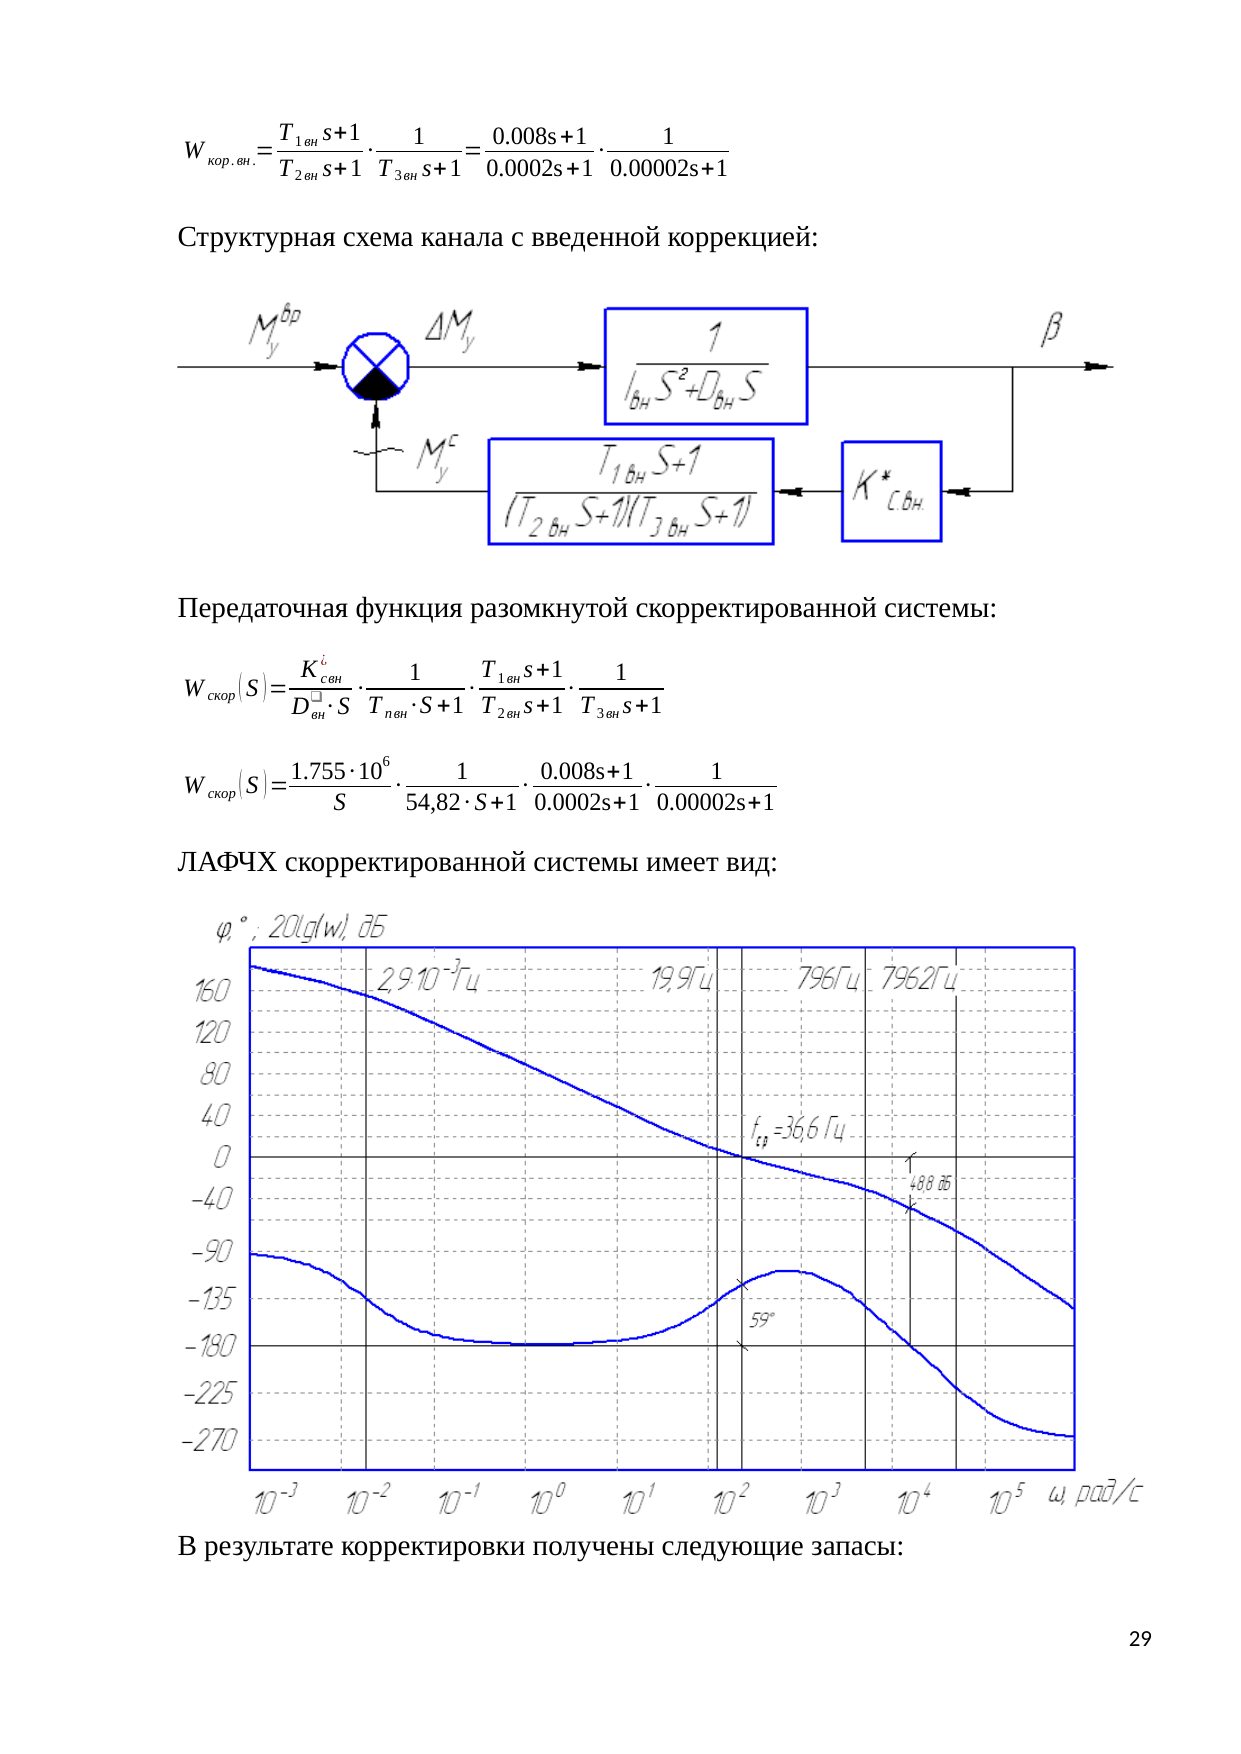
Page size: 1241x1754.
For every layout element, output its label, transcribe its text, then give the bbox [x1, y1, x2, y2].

text В результате корректировки получены следующие запасы: [177, 1524, 1152, 1562]
text Структурная схема канала с введенной коррекцией: [177, 219, 1152, 253]
picture [177, 294, 1152, 562]
text Передаточная функция разомкнутой скорректированной системы: [177, 590, 1152, 624]
picture [177, 907, 1152, 1524]
text ЛАФЧХ скорректированной системы имеет вид: [177, 844, 1152, 878]
